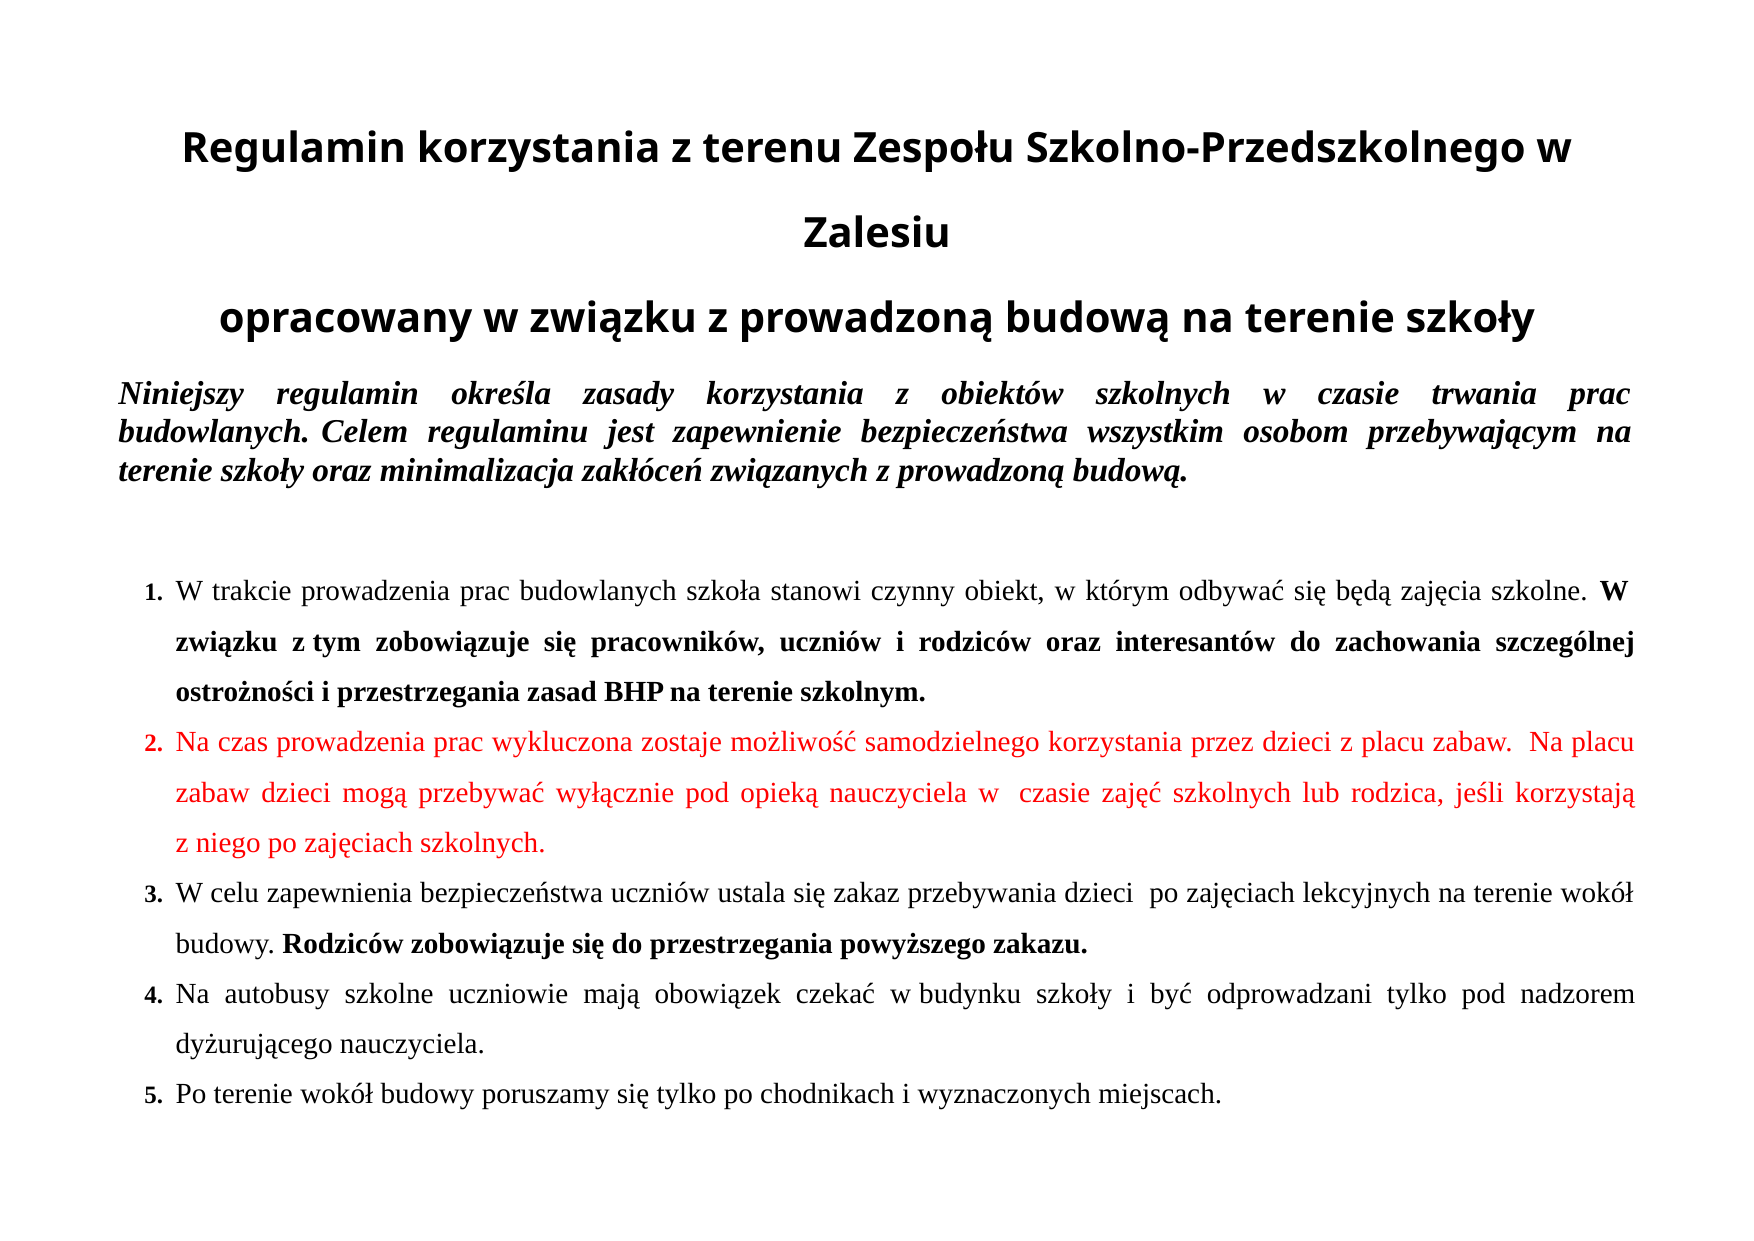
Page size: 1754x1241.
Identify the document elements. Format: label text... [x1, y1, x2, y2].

list Po terenie wokół budowy poruszamy się tylko po chodnikach i wyznaczonych miejscach. [144, 1077, 1636, 1110]
list Na autobusy szkolne uczniowie mają obowiązek czekać w budynku szkoły i być odprowadzani tylko pod nadzorem dyżurującego nauczyciela. [144, 976, 1636, 1060]
text Niniejszy regulamin określa zasady korzystania z obiektów szkolnych w czasie trwania prac budowlanych. Celem regulaminu jest zapewnienie bezpieczeństwa wszystkim osobom przebywającym na terenie szkoły oraz minimalizacja zakłóceń związanych z prowadzoną budową. [118, 373, 1636, 488]
text opracowany w związku z prowadzoną budową na terenie szkoły [118, 288, 1636, 345]
list Na czas prowadzenia prac wykluczona zostaje możliwość samodzielnego korzystania przez dzieci z placu zabaw. Na placu zabaw dzieci mogą przebywać wyłącznie pod opieką nauczyciela w czasie zajęć szkolnych lub rodzica, jeśli korzystają z niego po zajęciach szkolnych. [144, 724, 1636, 859]
list W trakcie prowadzenia prac budowlanych szkoła stanowi czynny obiekt, w którym odbywać się będą zajęcia szkolne. W związku z tym zobowiązuje się pracowników, uczniów i rodziców oraz interesantów do zachowania szczególnej ostrożności i przestrzegania zasad BHP na terenie szkolnym. [144, 573, 1636, 708]
list W celu zapewnienia bezpieczeństwa uczniów ustala się zakaz przebywania dzieci po zajęciach lekcyjnych na terenie wokół budowy. Rodziców zobowiązuje się do przestrzegania powyższego zakazu. [144, 875, 1636, 959]
text Regulamin korzystania z terenu Zespołu Szkolno-Przedszkolnego w Zalesiu [118, 118, 1636, 260]
